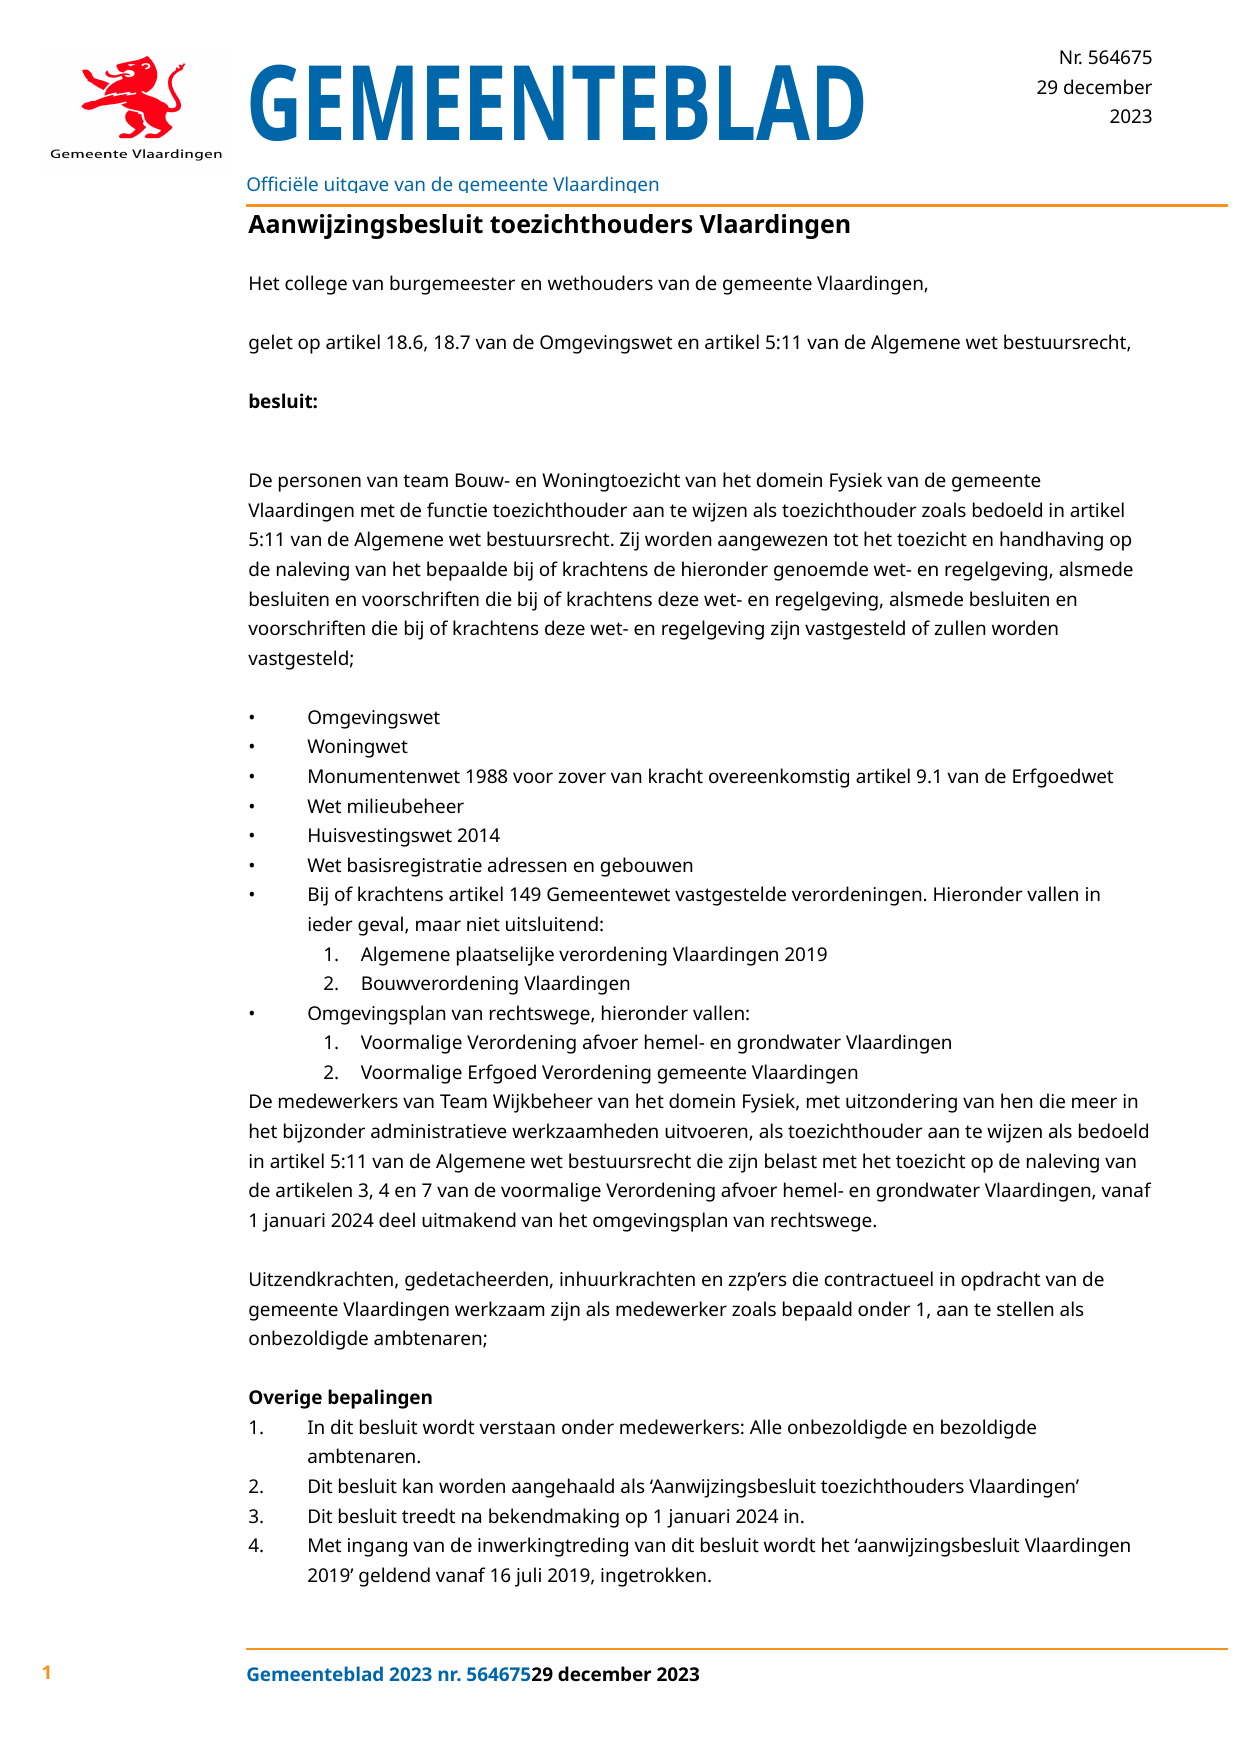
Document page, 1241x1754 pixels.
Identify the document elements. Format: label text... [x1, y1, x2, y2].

list Omgevingsplan van rechtswege, hieronder vallen: [248, 1000, 1152, 1026]
text Aanwijzingsbesluit toezichthouders Vlaardingen [248, 207, 1152, 241]
text gelet op artikel 18.6, 18.7 van de Omgevingswet en artikel 5:11 van de Algemene wet bestuursrecht, [248, 329, 1152, 355]
picture [41, 47, 231, 172]
text De personen van team Bouw- en Woningtoezicht van het domein Fysiek van de gemeente Vlaardingen met de functie toezichthouder aan te wijzen als toezichthouder zoals bedoeld in artikel 5:11 van de Algemene wet bestuursrecht. Zij worden aangewezen tot het toezicht en handhaving op de naleving van het bepaalde bij of krachtens de hieronder genoemde wet- en regelgeving, alsmede besluiten en voorschriften die bij of krachtens deze wet- en regelgeving, alsmede besluiten en voorschriften die bij of krachtens deze wet- en regelgeving zijn vastgesteld of zullen worden vastgesteld; [248, 467, 1152, 671]
list Omgevingswet [248, 704, 1152, 730]
text Uitzendkrachten, gedetacheerden, inhuurkrachten en zzp’ers die contractueel in opdracht van de gemeente Vlaardingen werkzaam zijn als medewerker zoals bepaald onder 1, aan te stellen als onbezoldigde ambtenaren; [248, 1266, 1152, 1351]
text Het college van burgemeester en wethouders van de gemeente Vlaardingen, [248, 270, 1152, 296]
list Wet basisregistratie adressen en gebouwen [248, 852, 1152, 878]
list Bouwverordening Vlaardingen [323, 970, 1152, 996]
list Wet milieubeheer [248, 793, 1152, 819]
text Overige bepalingen [248, 1384, 1152, 1410]
list Woningwet [248, 734, 1152, 759]
text De medewerkers van Team Wijkbeheer van het domein Fysiek, met uitzondering van hen die meer in het bijzonder administratieve werkzaamheden uitvoeren, als toezichthouder aan te wijzen als bedoeld in artikel 5:11 van de Algemene wet bestuursrecht die zijn belast met het toezicht op de naleving van de artikelen 3, 4 en 7 van de voormalige Verordening afvoer hemel- en grondwater Vlaardingen, vanaf 1 januari 2024 deel uitmakend van het omgevingsplan van rechtswege. [248, 1089, 1152, 1233]
list Dit besluit treedt na bekendmaking op 1 januari 2024 in. [248, 1503, 1152, 1529]
text besluit: [248, 389, 1152, 414]
list Voormalige Verordening afvoer hemel- en grondwater Vlaardingen [323, 1029, 1152, 1055]
list In dit besluit wordt verstaan onder medewerkers: Alle onbezoldigde en bezoldigde ambtenaren. [248, 1414, 1152, 1469]
list Monumentenwet 1988 voor zover van kracht overeenkomstig artikel 9.1 van de Erfgoedwet [248, 763, 1152, 789]
list Huisvestingswet 2014 [248, 822, 1152, 848]
list Dit besluit kan worden aangehaald als ‘Aanwijzingsbesluit toezichthouders Vlaardingen’ [248, 1473, 1152, 1499]
list Bij of krachtens artikel 149 Gemeentewet vastgestelde verordeningen. Hieronder vallen in ieder geval, maar niet uitsluitend: [248, 882, 1152, 937]
list Voormalige Erfgoed Verordening gemeente Vlaardingen [323, 1059, 1152, 1085]
list Algemene plaatselijke verordening Vlaardingen 2019 [323, 941, 1152, 967]
list Met ingang van de inwerkingtreding van dit besluit wordt het ‘aanwijzingsbesluit Vlaardingen 2019’ geldend vanaf 16 juli 2019, ingetrokken. [248, 1532, 1152, 1588]
